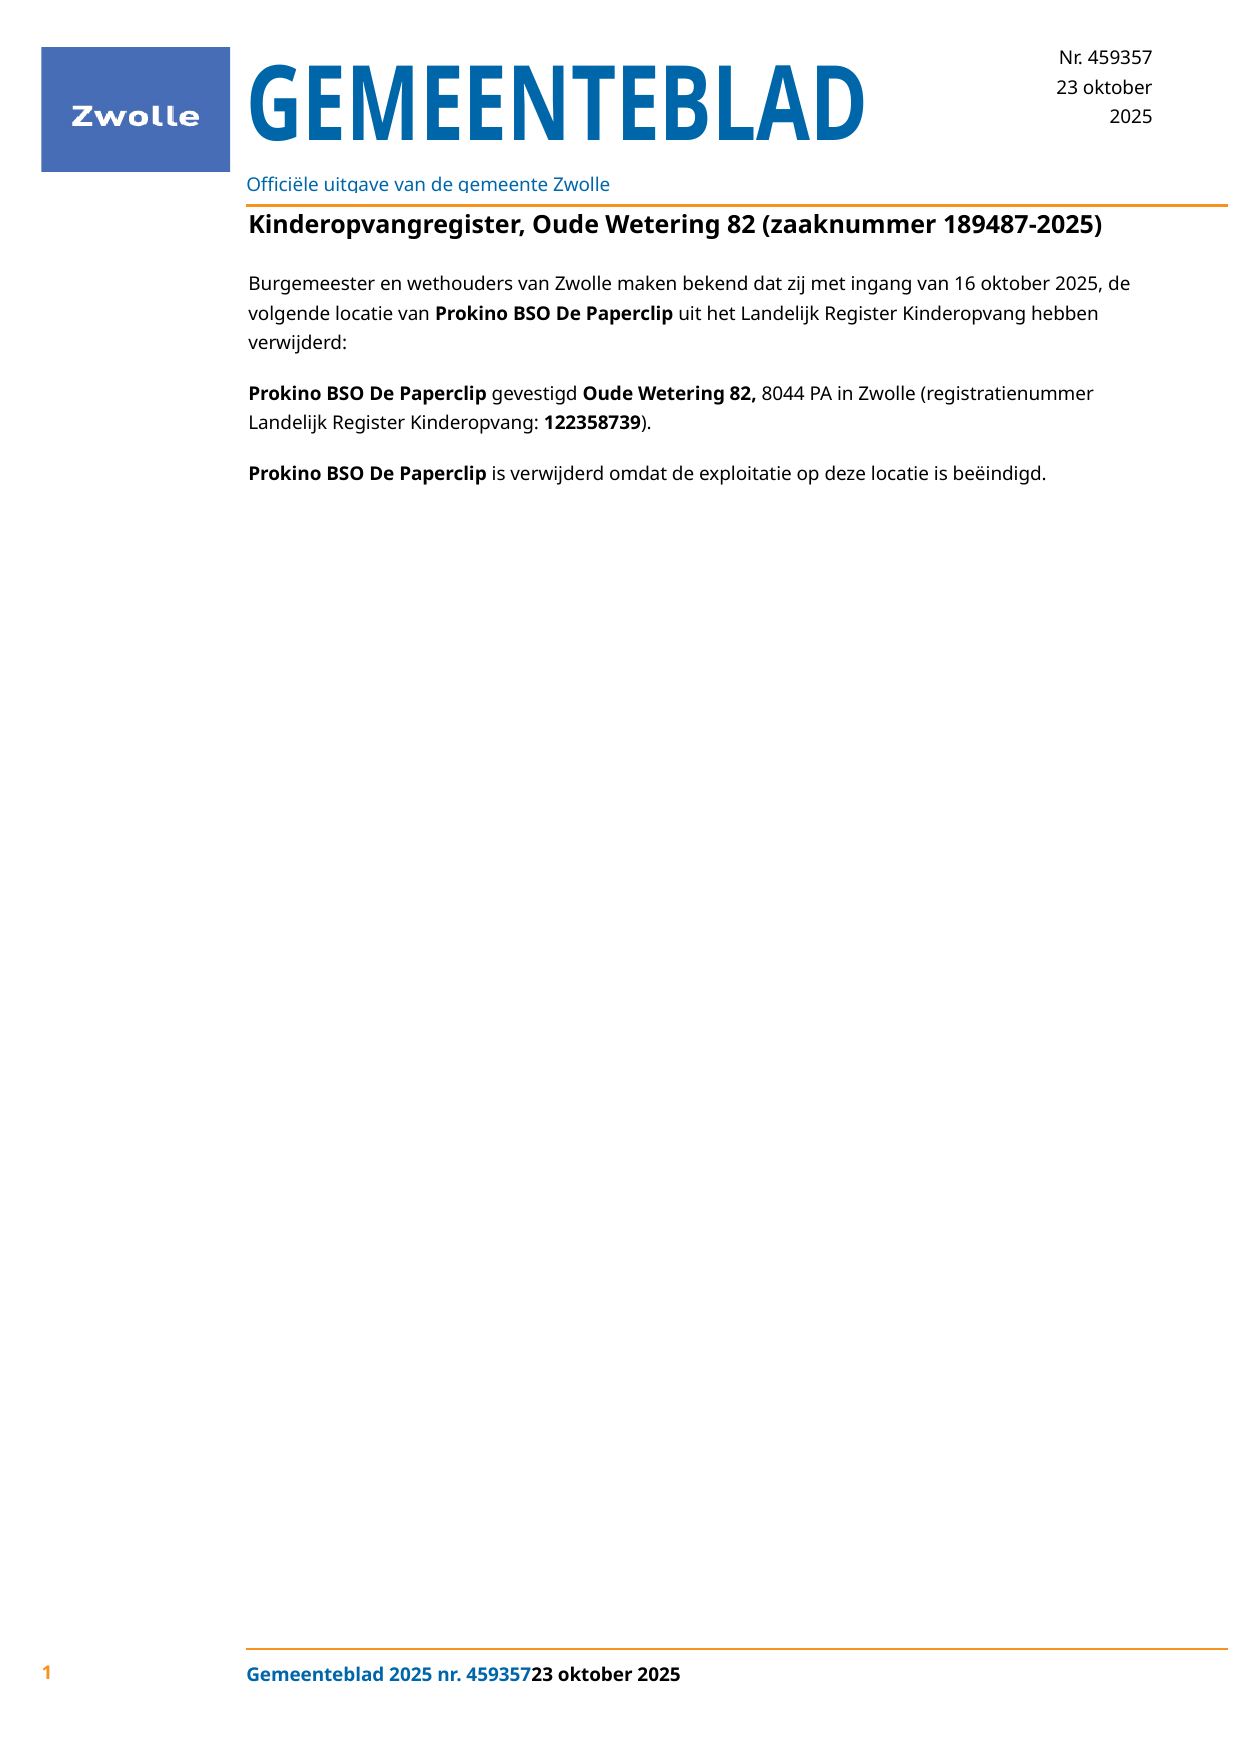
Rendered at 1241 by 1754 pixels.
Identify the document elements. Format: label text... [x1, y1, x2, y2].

picture [41, 47, 231, 172]
text Kinderopvangregister, Oude Wetering 82 (zaaknummer 189487-2025) [248, 207, 1152, 241]
text Prokino BSO De Paperclip is verwijderd omdat de exploitatie op deze locatie is beëindigd. [248, 460, 1152, 486]
text Prokino BSO De Paperclip gevestigd Oude Wetering 82, 8044 PA in Zwolle (registratienummer Landelijk Register Kinderopvang: 122358739). [248, 380, 1152, 435]
text Burgemeester en wethouders van Zwolle maken bekend dat zij met ingang van 16 oktober 2025, de volgende locatie van Prokino BSO De Paperclip uit het Landelijk Register Kinderopvang hebben verwijderd: [248, 270, 1152, 355]
